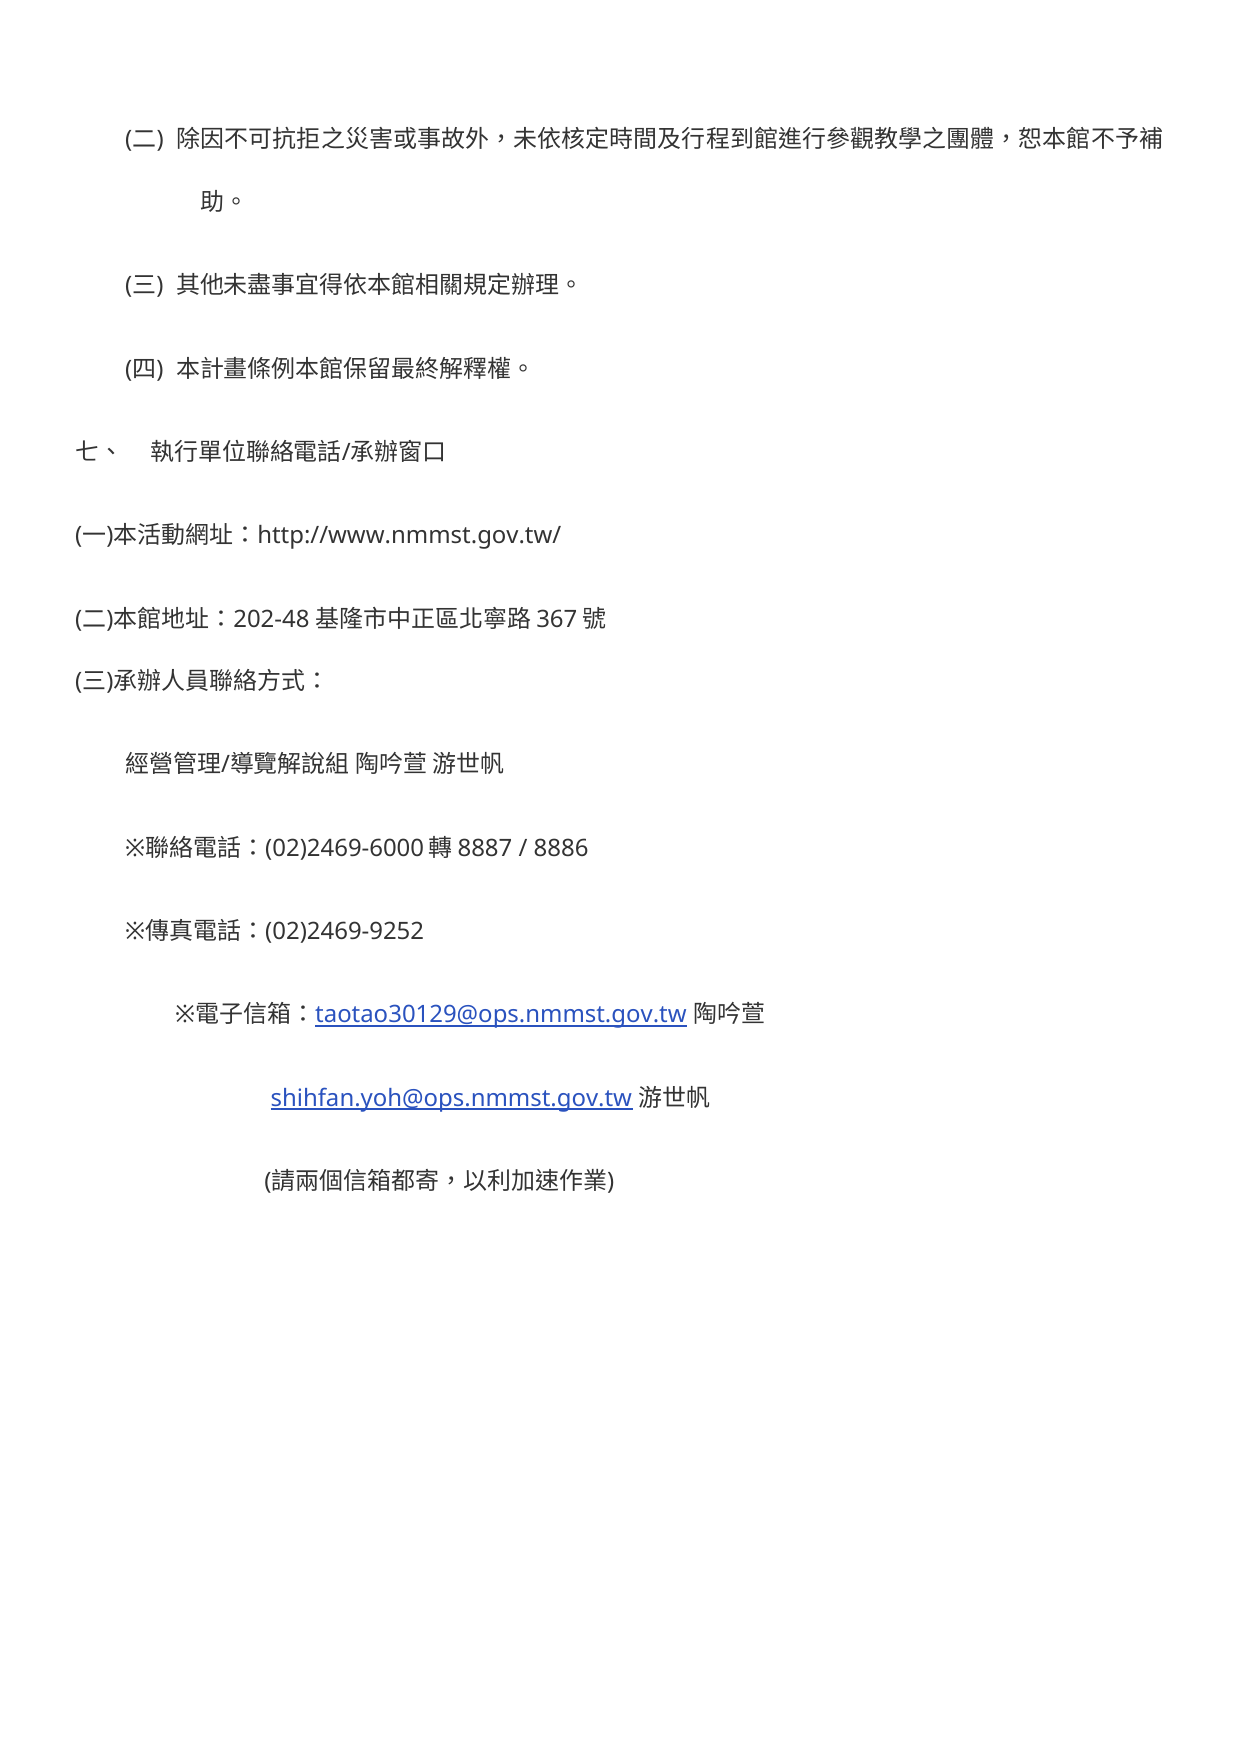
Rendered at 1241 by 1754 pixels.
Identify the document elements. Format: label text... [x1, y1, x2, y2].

text ※電子信箱：taotao30129@ops.nmmst.gov.tw 陶吟萱 [125, 971, 1165, 1033]
text shihfan.yoh@ops.nmmst.gov.tw 游世帆 [208, 1054, 1165, 1117]
text (三) 其他未盡事宜得依本館相關規定辦理。 [125, 242, 1165, 304]
text 七、 執行單位聯絡電話/承辦窗口 [75, 408, 1165, 471]
text ※聯絡電話：(02)2469-6000轉8887 / 8886 [75, 804, 1165, 867]
text 經營管理/導覽解說組 陶吟萱 游世帆 [75, 721, 1165, 783]
text (一)本活動網址：http://www.nmmst.gov.tw/ [75, 492, 1165, 554]
text (四) 本計畫條例本館保留最終解釋權。 [125, 325, 1165, 387]
text (二) 除因不可抗拒之災害或事故外，未依核定時間及行程到館進行參觀教學之團體，恕本館不予補助。 [125, 96, 1165, 221]
text ※傳真電話：(02)2469-9252 [75, 887, 1165, 950]
text (二)本館地址：202-48 基隆市中正區北寧路367號 (三)承辦人員聯絡方式： [75, 575, 1165, 700]
text (請兩個信箱都寄，以利加速作業) [208, 1137, 1165, 1200]
